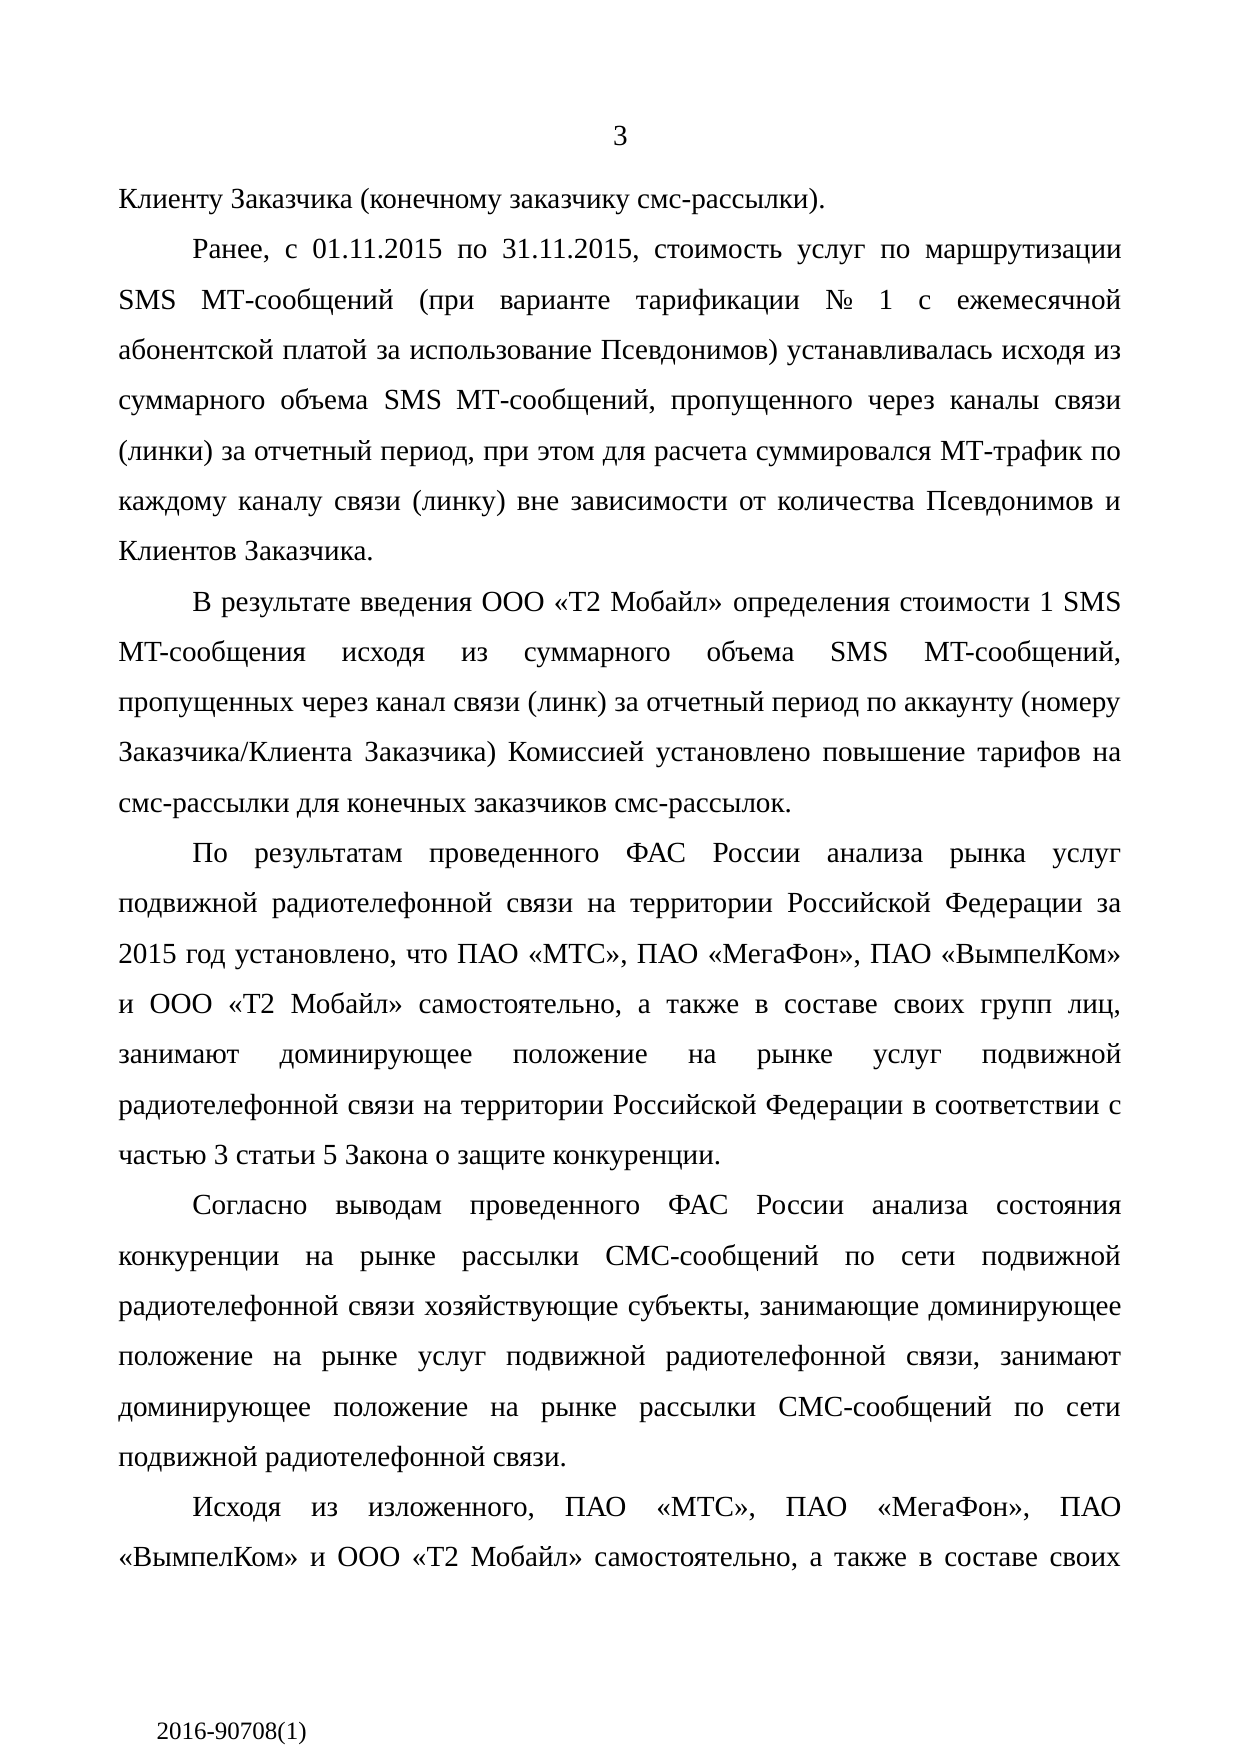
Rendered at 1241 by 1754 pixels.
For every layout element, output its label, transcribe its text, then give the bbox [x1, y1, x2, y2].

text Ранее, с 01.11.2015 по 31.11.2015, стоимость услуг по маршрутизации SMS MT-сообщений (при варианте тарификации № 1 с ежемесячной абонентской платой за использование Псевдонимов) устанавливалась исходя из суммарного объема SMS MT-сообщений, пропущенного через каналы связи (линки) за отчетный период, при этом для расчета суммировался МТ-трафик по каждому каналу связи (линку) вне зависимости от количества Псевдонимов и Клиентов Заказчика. [118, 231, 1122, 567]
text Клиенту Заказчика (конечному заказчику смс-рассылки). [118, 181, 1122, 215]
text По результатам проведенного ФАС России анализа рынка услуг подвижной радиотелефонной связи на территории Российской Федерации за 2015 год установлено, что ПАО «МТС», ПАО «МегаФон», ПАО «ВымпелКом» и ООО «Т2 Мобайл» самостоятельно, а также в составе своих групп лиц, занимают доминирующее положение на рынке услуг подвижной радиотелефонной связи на территории Российской Федерации в соответствии с частью 3 статьи 5 Закона о защите конкуренции. [118, 835, 1122, 1171]
text Согласно выводам проведенного ФАС России анализа состояния конкуренции на рынке рассылки СМС-сообщений по сети подвижной радиотелефонной связи хозяйствующие субъекты, занимающие доминирующее положение на рынке услуг подвижной радиотелефонной связи, занимают доминирующее положение на рынке рассылки СМС-сообщений по сети подвижной радиотелефонной связи. [118, 1187, 1122, 1472]
text В результате введения ООО «Т2 Мобайл» определения стоимости 1 SMS MT-сообщения исходя из суммарного объема SMS MT-сообщений, пропущенных через канал связи (линк) за отчетный период по аккаунту (номеру Заказчика/Клиента Заказчика) Комиссией установлено повышение тарифов на смс-рассылки для конечных заказчиков смс-рассылок. [118, 584, 1122, 818]
text Исходя из изложенного, ПАО «МТС», ПАО «МегаФон», ПАО «ВымпелКом» и ООО «Т2 Мобайл» самостоятельно, а также в составе своих [118, 1489, 1122, 1573]
